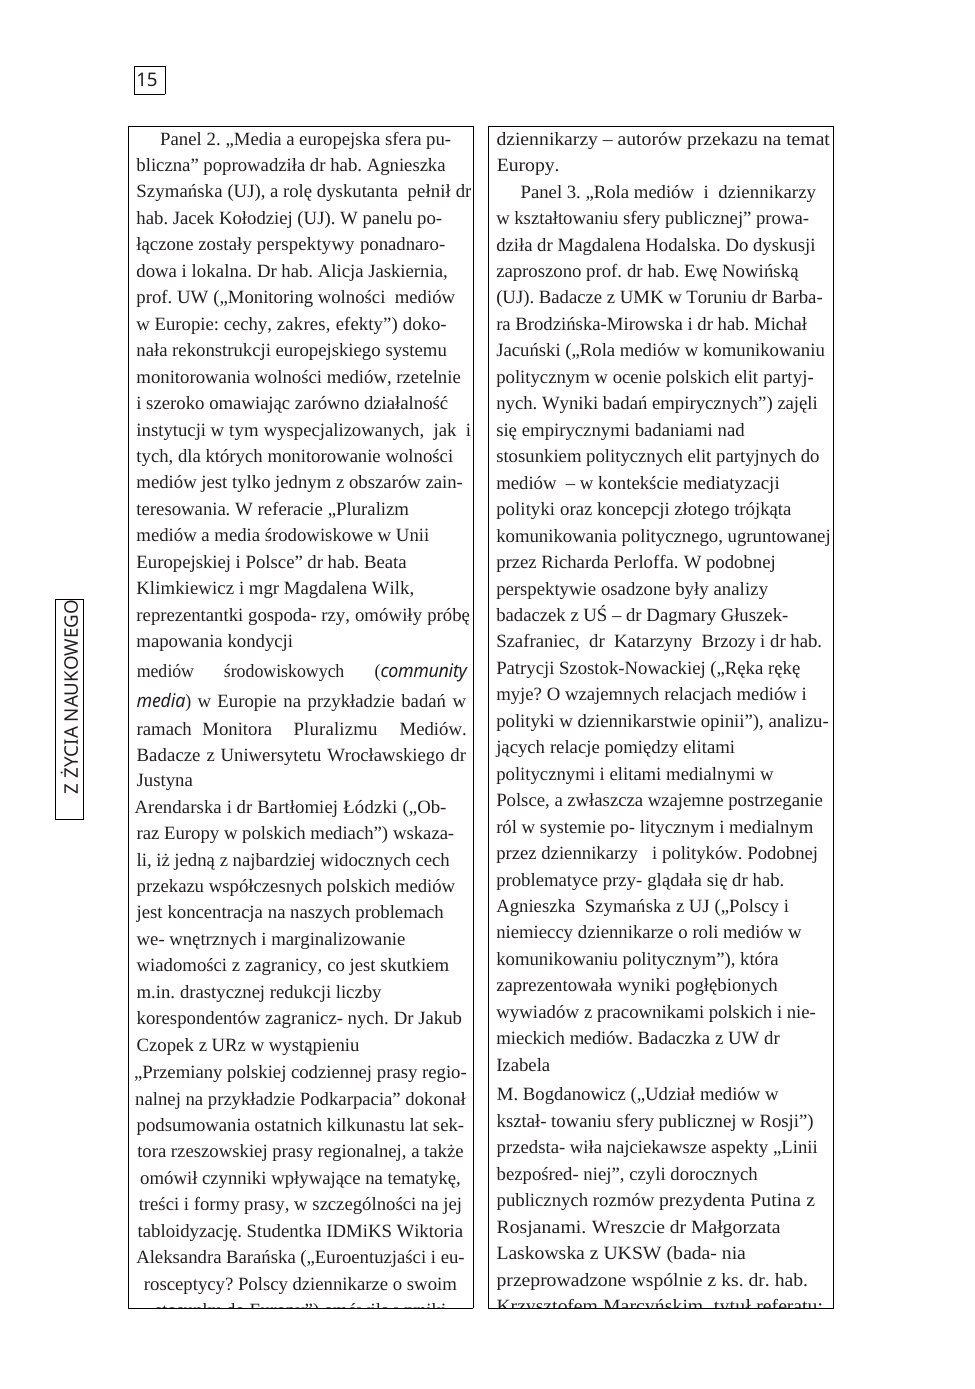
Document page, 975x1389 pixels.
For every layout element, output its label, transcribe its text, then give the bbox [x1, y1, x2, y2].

text dziennikarzy – autorów przekazu na temat Europy. [496, 127, 832, 176]
text „Przemiany polskiej codziennej prasy regio- nalnej na przykładzie Podkarpacia” dokonał podsumowania ostatnich kilkunastu lat sek- tora rzeszowskiej prasy regionalnej, a także omówił czynniki wpływające na tematykę, treści i formy prasy, w szczególności na jej tabloidyzację. Studentka IDMiKS Wiktoria Aleksandra Barańska („Euroentuzjaści i eu- rosceptycy? Polscy dziennikarze o swoim stosunku do Europy”) omówiła wyniki pogłębionych wywiadów indywidualnych, przeprowadzonych w środowisku polskich [132, 1061, 469, 1308]
text Arendarska i dr Bartłomiej Łódzki („Ob- raz Europy w polskich mediach”) wskaza- li, iż jedną z najbardziej widocznych cech przekazu współczesnych polskich mediów jest koncentracja na naszych problemach we- wnętrznych i marginalizowanie wiadomości z zagranicy, co jest skutkiem m.in. drastycznej redukcji liczby korespondentów zagranicz- nych. Dr Jakub Czopek z URz w wystąpieniu [134, 796, 471, 1055]
text Panel 3. „Rola mediów i dziennikarzy w kształtowaniu sfery publicznej” prowa- dziła dr Magdalena Hodalska. Do dyskusji zaproszono prof. dr hab. Ewę Nowińską (UJ). Badacze z UMK w Toruniu dr Barba- ra Brodzińska-Mirowska i dr hab. Michał Jacuński („Rola mediów w komunikowaniu politycznym w ocenie polskich elit partyj- nych. Wyniki badań empirycznych”) zajęli się empirycznymi badaniami nad stosunkiem politycznych elit partyjnych do mediów – w kontekście mediatyzacji polityki oraz koncepcji złotego trójkąta komunikowania politycznego, ugruntowanej przez Richarda Perloffa. W podobnej perspektywie osadzone były analizy badaczek z UŚ – dr Dagmary Głuszek-Szafraniec, dr Katarzyny Brzozy i dr hab. Patrycji Szostok-Nowackiej („Ręka rękę myje? O wzajemnych relacjach mediów i polityki w dziennikarstwie opinii”), analizu- jących relacje pomiędzy elitami politycznymi i elitami medialnymi w Polsce, a zwłaszcza wzajemne postrzeganie ról w systemie po- litycznym i medialnym przez dziennikarzy i polityków. Podobnej problematyce przy- glądała się dr hab. Agnieszka Szymańska z UJ („Polscy i niemieccy dziennikarze o roli mediów w komunikowaniu politycznym”), która zaprezentowała wyniki pogłębionych wywiadów z pracownikami polskich i nie- mieckich mediów. Badaczka z UW dr Izabela [496, 181, 832, 1075]
text mediów środowiskowych (community media) w Europie na przykładzie badań w ramach Monitora Pluralizmu Mediów. Badacze z Uniwersytetu Wrocławskiego dr Justyna [136, 657, 466, 791]
text Z ŻYCIA NAUKOWEGO [58, 600, 83, 794]
text 156 [136, 67, 165, 93]
text M. Bogdanowicz („Udział mediów w kształ- towaniu sfery publicznej w Rosji”) przedsta- wiła najciekawsze aspekty „Linii bezpośred- niej”, czyli dorocznych publicznych rozmów prezydenta Putina z Rosjanami. Wreszcie dr Małgorzata Laskowska z UKSW (bada- nia przeprowadzone wspólnie z ks. dr. hab. Krzysztofem Marcyńskim, tytuł referatu: [496, 1083, 832, 1308]
text Panel 2. „Media a europejska sfera pu- bliczna” poprowadziła dr hab. Agnieszka Szymańska (UJ), a rolę dyskutanta pełnił dr hab. Jacek Kołodziej (UJ). W panelu po- łączone zostały perspektywy ponadnaro- dowa i lokalna. Dr hab. Alicja Jaskiernia, prof. UW („Monitoring wolności mediów w Europie: cechy, zakres, efekty”) doko- nała rekonstrukcji europejskiego systemu monitorowania wolności mediów, rzetelnie i szeroko omawiając zarówno działalność instytucji w tym wyspecjalizowanych, jak i tych, dla których monitorowanie wolności mediów jest tylko jednym z obszarów zain- teresowania. W referacie „Pluralizm mediów a media środowiskowe w Unii Europejskiej i Polsce” dr hab. Beata Klimkiewicz i mgr Magdalena Wilk, reprezentantki gospoda- rzy, omówiły próbę mapowania kondycji [136, 127, 471, 652]
